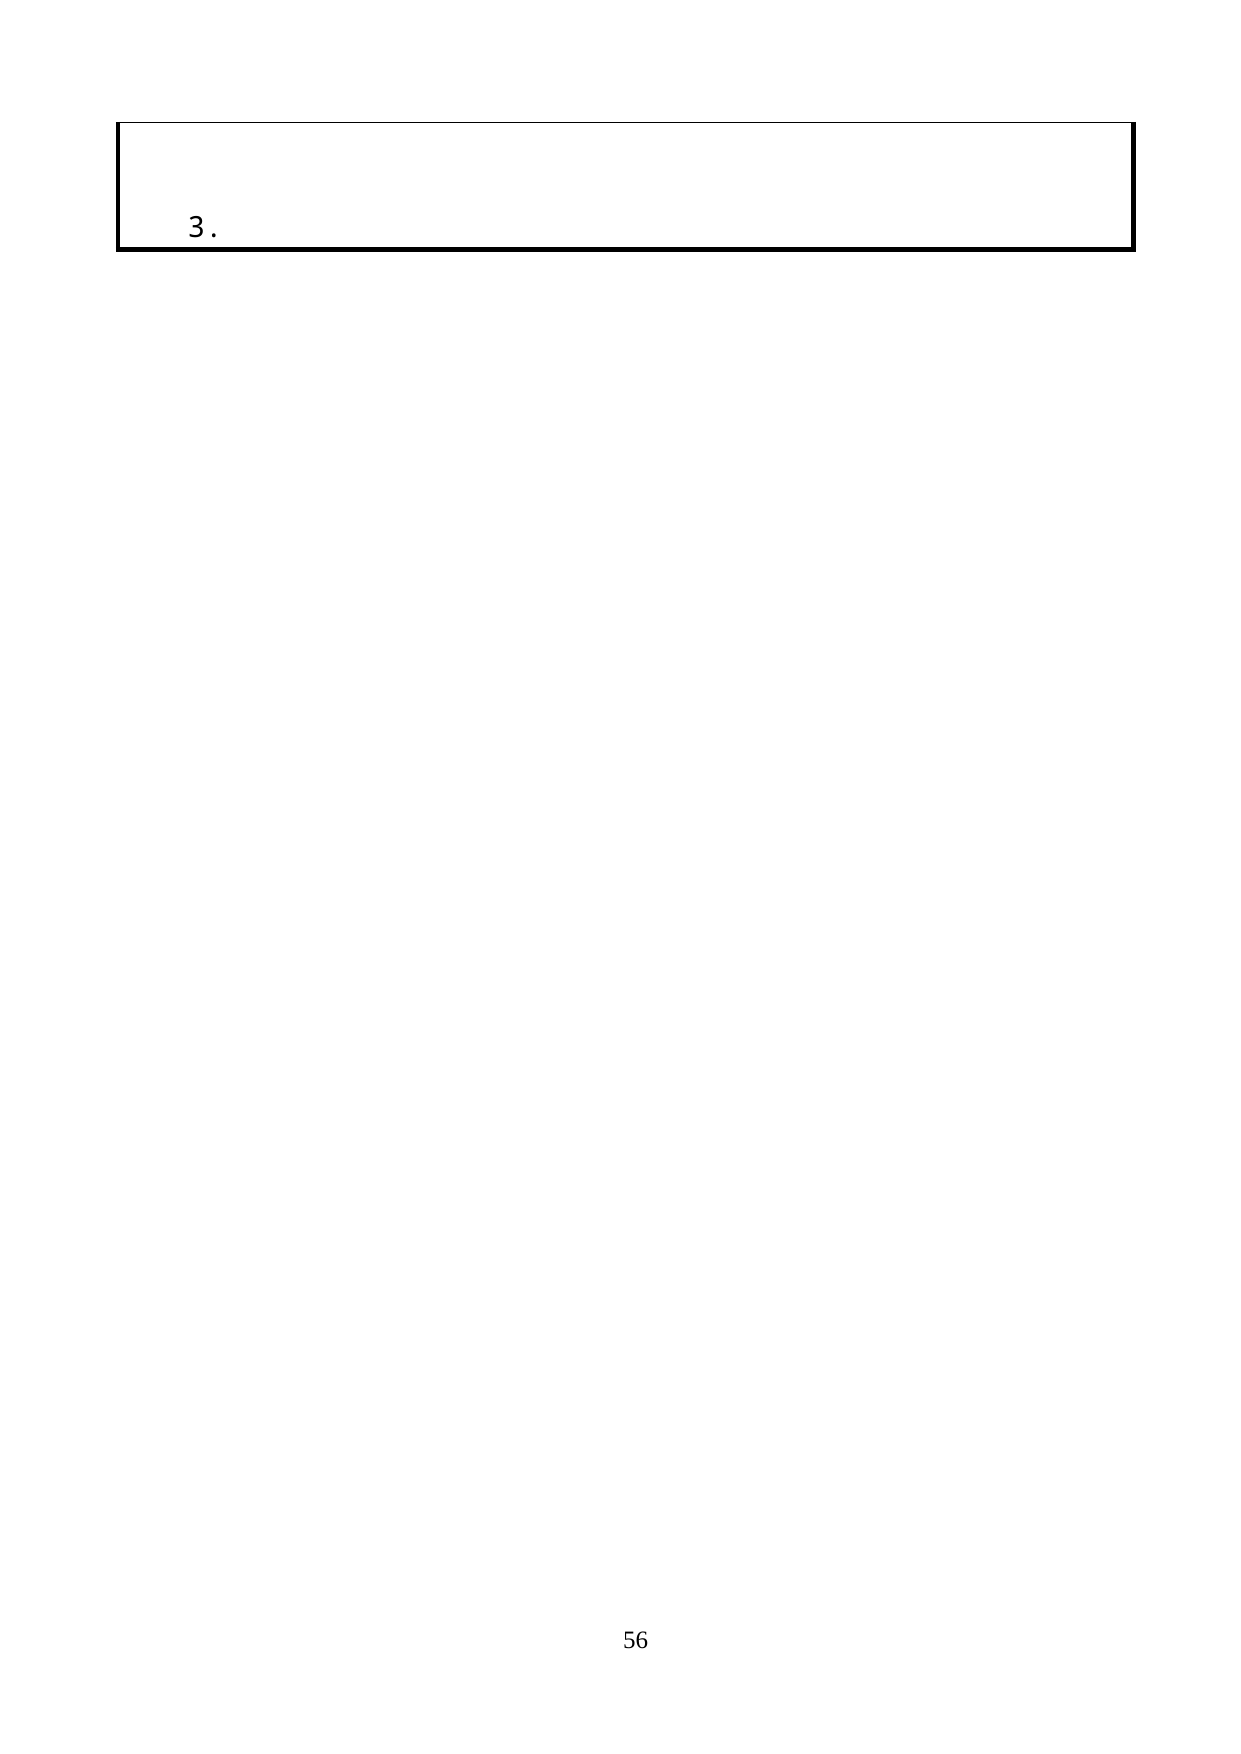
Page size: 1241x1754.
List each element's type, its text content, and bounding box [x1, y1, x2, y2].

table_cell 3. [120, 123, 1131, 247]
